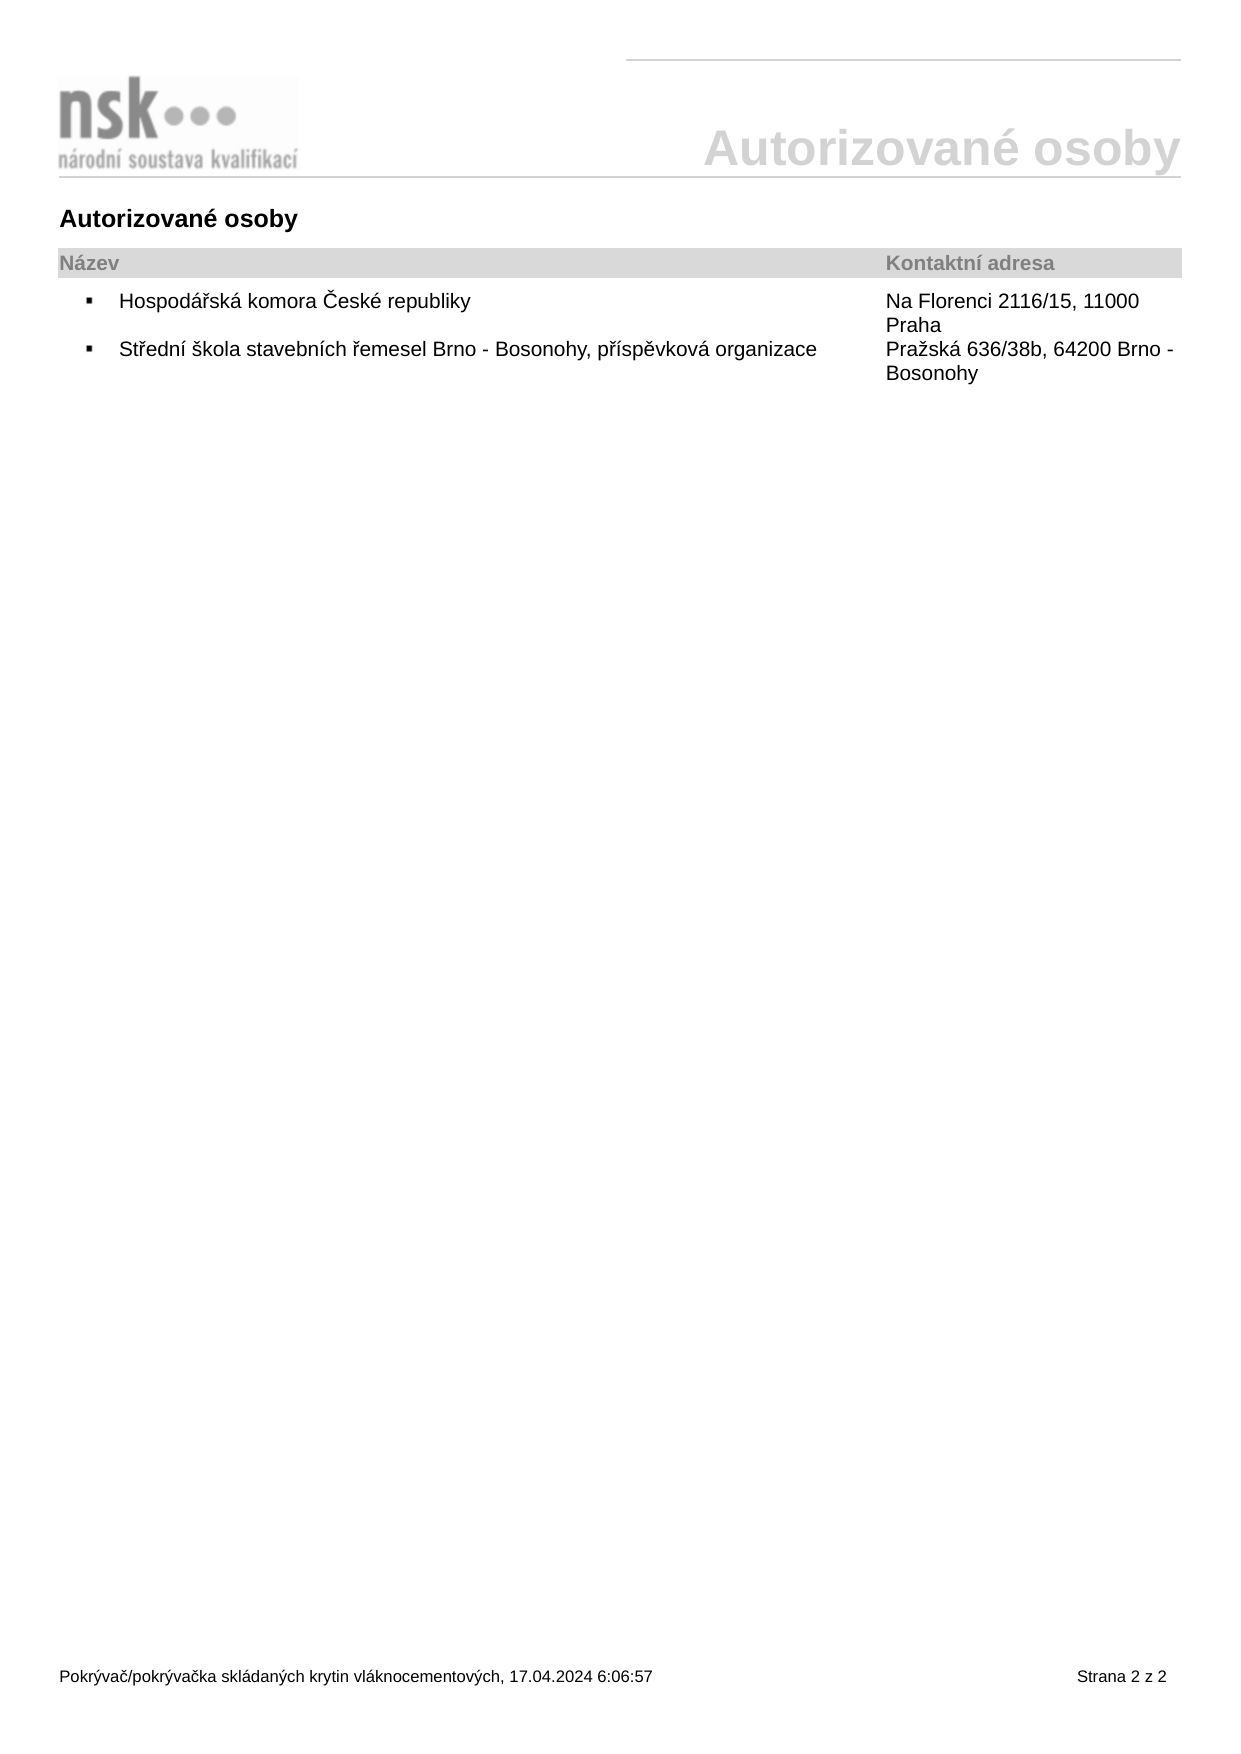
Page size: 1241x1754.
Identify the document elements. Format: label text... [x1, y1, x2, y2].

table_cell [886, 686, 1167, 986]
table_cell [481, 314, 617, 337]
table_cell [481, 278, 617, 289]
table_cell [886, 278, 1167, 289]
table_cell [618, 986, 626, 1286]
table_cell [860, 362, 886, 386]
table_cell [618, 1472, 626, 1658]
table_cell [886, 1472, 1167, 1658]
table_cell [1167, 1286, 1181, 1472]
table_cell [481, 194, 617, 200]
table_cell Na Florenci 2116/15, 11000 Praha [886, 289, 1181, 337]
table_cell [618, 170, 626, 176]
table_cell [59, 986, 119, 1286]
table_cell [59, 314, 119, 336]
table_cell [618, 278, 626, 289]
table_cell Autorizované osoby [626, 61, 1181, 176]
table_cell [860, 386, 886, 686]
table_cell [626, 236, 860, 248]
table_cell [119, 686, 481, 986]
table_cell [618, 386, 626, 686]
table_cell [626, 1472, 860, 1658]
table_cell [59, 1286, 119, 1472]
table_cell [626, 686, 860, 986]
table_cell [481, 362, 617, 386]
table_cell [618, 1286, 626, 1472]
table_cell Strana 2 z 2 [860, 1658, 1167, 1694]
table_cell [119, 386, 481, 686]
picture [59, 336, 119, 361]
table_cell [860, 314, 886, 337]
table_cell [860, 1472, 886, 1658]
table_cell [119, 986, 481, 1286]
table_cell Hospodářská komora České republiky [119, 289, 886, 314]
picture [59, 288, 119, 313]
table_cell [59, 194, 119, 200]
table_cell [860, 986, 886, 1286]
table_cell [59, 686, 119, 986]
table_cell Kontaktní adresa [886, 250, 1180, 277]
table_cell [618, 686, 626, 986]
table_cell [59, 236, 119, 248]
table_cell [481, 986, 617, 1286]
table_cell [119, 278, 481, 289]
table_cell [860, 686, 886, 986]
table_cell [481, 1472, 617, 1658]
table_cell [1167, 686, 1181, 986]
table_cell [1167, 278, 1181, 289]
table_cell [481, 686, 617, 986]
table_cell [626, 986, 860, 1286]
table_cell [481, 386, 617, 686]
table_cell [618, 314, 626, 337]
table_cell [618, 362, 626, 386]
table_cell [481, 1286, 617, 1472]
table_cell [481, 236, 617, 248]
table_cell [1167, 986, 1181, 1286]
table_cell [618, 194, 626, 200]
table_cell [1167, 1472, 1181, 1658]
table_cell [860, 236, 886, 248]
table_cell [119, 362, 481, 386]
table_cell [886, 386, 1167, 686]
table_cell Střední škola stavebních řemesel Brno - Bosonohy, příspěvková organizace [119, 337, 886, 362]
table_cell [59, 171, 119, 176]
table_cell [59, 178, 1181, 194]
table_cell [59, 1472, 119, 1658]
table_cell [626, 278, 860, 289]
table_cell [618, 236, 626, 248]
table_cell [481, 171, 617, 176]
table_cell [886, 1286, 1167, 1472]
table_cell [119, 1472, 481, 1658]
table_cell [626, 386, 860, 686]
table_cell [59, 278, 119, 288]
table_cell Pokrývač/pokrývačka skládaných krytin vláknocementových, 17.04.2024 6:06:57 [59, 1658, 860, 1694]
table_cell [860, 1286, 886, 1472]
table_cell [119, 236, 481, 248]
table_cell [1167, 1658, 1181, 1694]
table_cell [626, 362, 860, 386]
table_cell [626, 1286, 860, 1472]
table_cell [860, 278, 886, 289]
table_cell [59, 362, 119, 386]
table_cell [886, 236, 1167, 248]
table_cell Autorizované osoby [59, 200, 1181, 236]
table_cell [59, 386, 119, 686]
table_cell [1167, 236, 1181, 248]
table_cell [119, 1286, 481, 1472]
table_cell [626, 194, 860, 200]
table_cell [119, 194, 481, 200]
table_cell [860, 194, 886, 200]
table_cell Název [60, 250, 885, 277]
table_cell [886, 986, 1167, 1286]
table_cell [626, 314, 860, 337]
table_cell [119, 171, 481, 176]
table_cell Pražská 636/38b, 64200 Brno - Bosonohy [886, 337, 1181, 386]
picture [57, 59, 619, 171]
table_cell [119, 314, 481, 337]
table_cell [619, 59, 626, 170]
table_cell [1167, 386, 1181, 686]
table_cell [1167, 194, 1181, 200]
table_cell [886, 194, 1167, 200]
